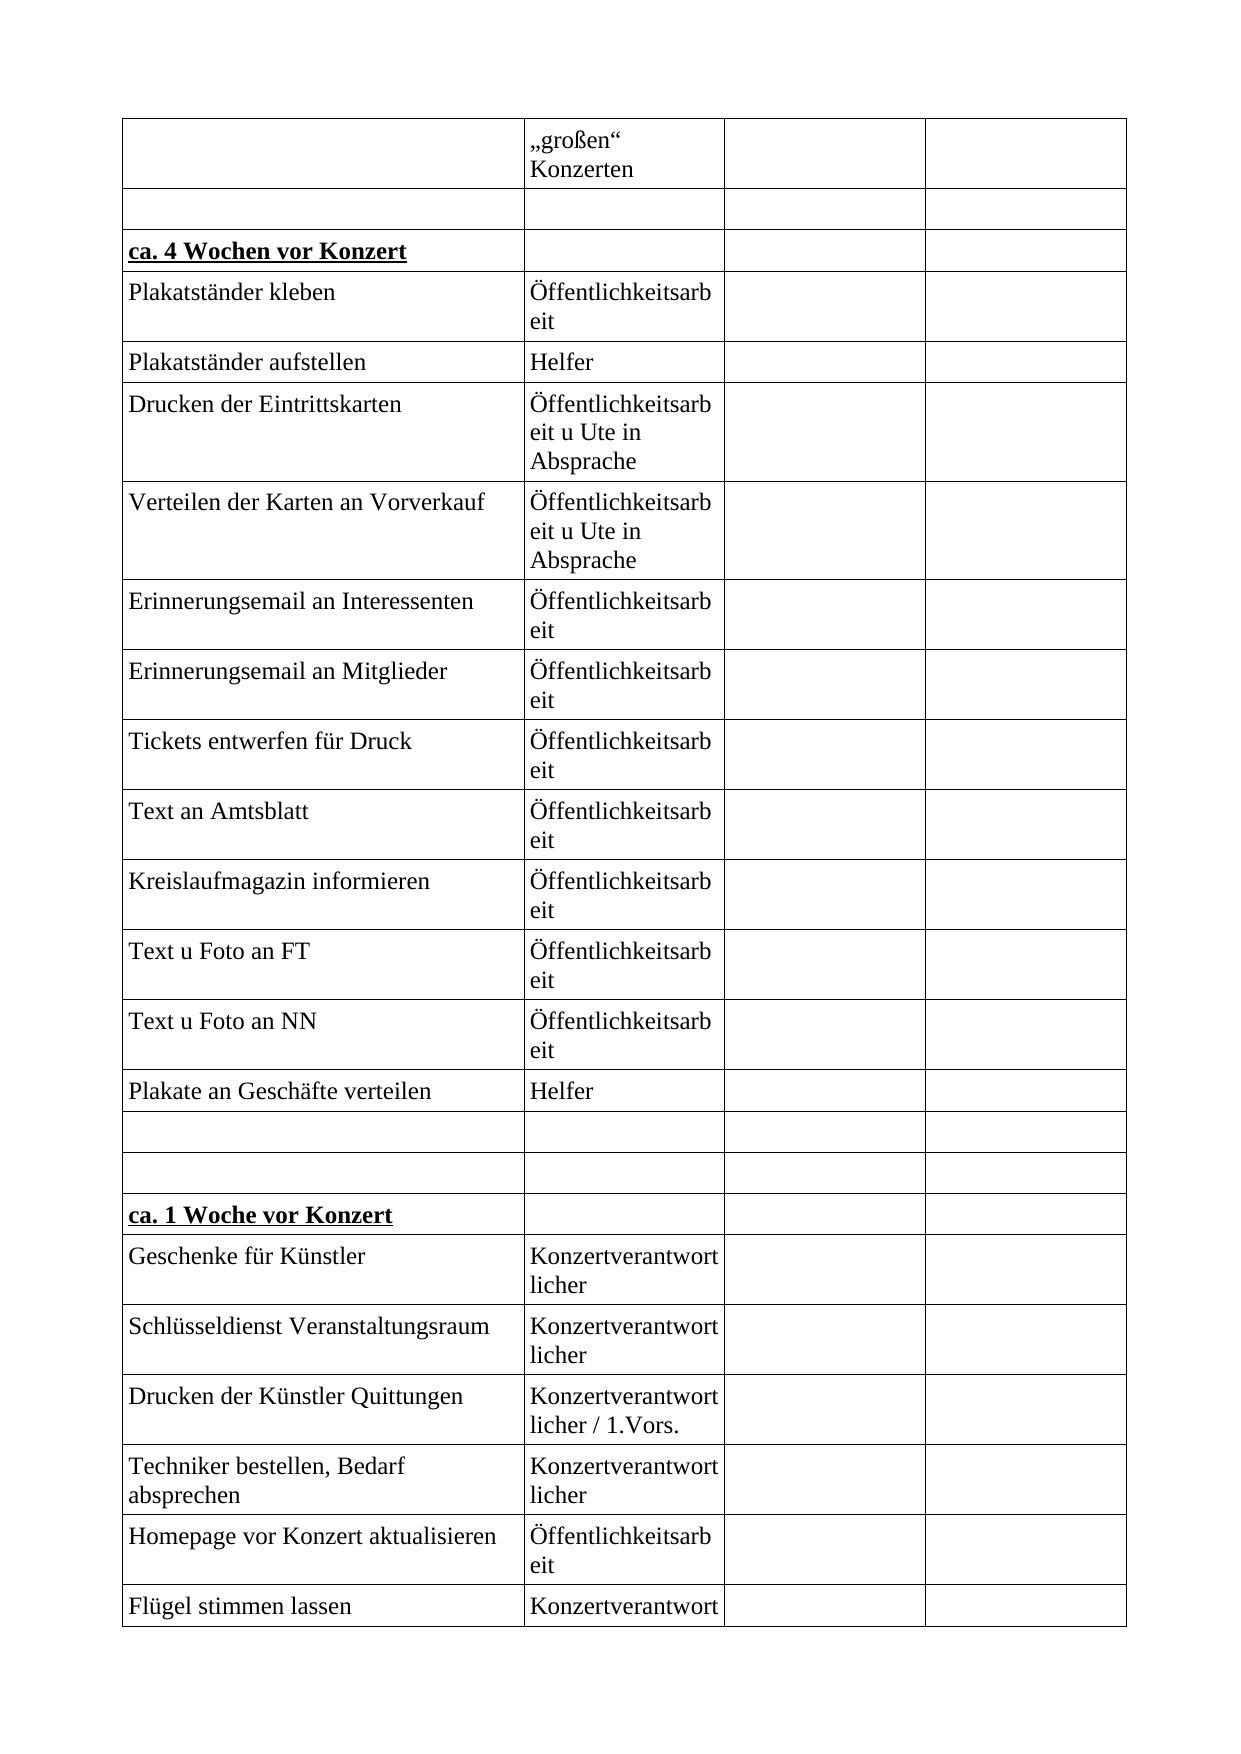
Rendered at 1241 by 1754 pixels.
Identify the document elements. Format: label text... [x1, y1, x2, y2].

table_cell [725, 790, 925, 859]
table_cell Öffentlichkeitsarbeit [525, 930, 724, 999]
table_cell [725, 580, 925, 649]
table_cell [926, 1445, 1126, 1514]
table_cell [525, 230, 724, 271]
table_cell Drucken der Eintrittskarten [123, 383, 524, 481]
table_cell Plakatständer aufstellen [123, 342, 524, 382]
table_cell Öffentlichkeitsarbeit u Ute in Absprache [525, 482, 724, 579]
table_cell Text u Foto an NN [123, 1000, 524, 1069]
table_cell Text an Amtsblatt [123, 790, 524, 859]
table_cell Konzertverantwortlicher [525, 1235, 724, 1304]
table_cell [123, 119, 524, 188]
table_cell [926, 720, 1126, 789]
table_cell [725, 1375, 925, 1444]
table_cell Öffentlichkeitsarbeit [525, 650, 724, 719]
table_cell Homepage vor Konzert aktualisieren [123, 1515, 524, 1584]
table_cell [725, 860, 925, 929]
table_cell [926, 860, 1126, 929]
table_cell [725, 1070, 925, 1111]
table_cell Plakate an Geschäfte verteilen [123, 1070, 524, 1111]
table_cell [725, 482, 925, 579]
table_cell Kreislaufmagazin informieren [123, 860, 524, 929]
table_cell Konzertverantwort [525, 1585, 724, 1626]
table_cell [725, 1000, 925, 1069]
table_cell [926, 1070, 1126, 1111]
table_cell Drucken der Künstler Quittungen [123, 1375, 524, 1444]
table_cell Öffentlichkeitsarbeit [525, 860, 724, 929]
table_cell Plakatständer kleben [123, 272, 524, 341]
table_cell Tickets entwerfen für Druck [123, 720, 524, 789]
table_cell Öffentlichkeitsarbeit [525, 272, 724, 341]
table_cell [725, 1235, 925, 1304]
table_cell [525, 1194, 724, 1234]
table_cell Öffentlichkeitsarbeit [525, 790, 724, 859]
table_cell Öffentlichkeitsarbeit u Ute in Absprache [525, 383, 724, 481]
table_cell [725, 230, 925, 271]
table_cell [725, 342, 925, 382]
table_cell Öffentlichkeitsarbeit [525, 1000, 724, 1069]
table_cell [926, 1515, 1126, 1584]
table_cell Öffentlichkeitsarbeit [525, 580, 724, 649]
table_cell [725, 1112, 925, 1152]
table_cell [926, 1305, 1126, 1374]
table_cell [926, 1585, 1126, 1626]
table_cell [725, 1153, 925, 1193]
table_cell „großen“ Konzerten [525, 119, 724, 188]
table_cell [926, 580, 1126, 649]
table_cell [926, 1153, 1126, 1193]
table_cell ca. 1 Woche vor Konzert [123, 1194, 524, 1234]
table_cell Erinnerungsemail an Interessenten [123, 580, 524, 649]
table_cell Flügel stimmen lassen [123, 1585, 524, 1626]
table_cell [926, 650, 1126, 719]
table_cell [926, 230, 1126, 271]
table_cell [725, 1585, 925, 1626]
table_cell [926, 1112, 1126, 1152]
table_cell [926, 1375, 1126, 1444]
table_cell [525, 1112, 724, 1152]
table_cell [525, 1153, 724, 1193]
table_cell Text u Foto an FT [123, 930, 524, 999]
table_cell [725, 383, 925, 481]
table_cell Erinnerungsemail an Mitglieder [123, 650, 524, 719]
table_cell [926, 1194, 1126, 1234]
table_cell Verteilen der Karten an Vorverkauf [123, 482, 524, 579]
table_cell Geschenke für Künstler [123, 1235, 524, 1304]
table_cell [725, 119, 925, 188]
table_cell [725, 1445, 925, 1514]
table_cell [725, 1305, 925, 1374]
table_cell [725, 650, 925, 719]
table_cell Helfer [525, 342, 724, 382]
table_cell [725, 930, 925, 999]
table_cell [725, 272, 925, 341]
table_cell Helfer [525, 1070, 724, 1111]
table_cell Konzertverantwortlicher [525, 1305, 724, 1374]
table_cell [926, 790, 1126, 859]
table_cell [926, 119, 1126, 188]
table_cell [926, 189, 1126, 229]
table_cell [725, 189, 925, 229]
table_cell Techniker bestellen, Bedarf absprechen [123, 1445, 524, 1514]
table_cell [926, 482, 1126, 579]
table_cell Öffentlichkeitsarbeit [525, 720, 724, 789]
table_cell [926, 1000, 1126, 1069]
table_cell [926, 1235, 1126, 1304]
table_cell Öffentlichkeitsarbeit [525, 1515, 724, 1584]
table_cell [123, 189, 524, 229]
table_cell [123, 1112, 524, 1152]
table_cell [725, 1194, 925, 1234]
table_cell [725, 720, 925, 789]
table_cell [926, 930, 1126, 999]
table_cell Konzertverantwortlicher [525, 1445, 724, 1514]
table_cell Konzertverantwortlicher / 1.Vors. [525, 1375, 724, 1444]
table_cell [926, 342, 1126, 382]
table_cell Schlüsseldienst Veranstaltungsraum [123, 1305, 524, 1374]
table_cell [525, 189, 724, 229]
table_cell [926, 272, 1126, 341]
table_cell [926, 383, 1126, 481]
table_cell ca. 4 Wochen vor Konzert [123, 230, 524, 271]
table_cell [725, 1515, 925, 1584]
table_cell [123, 1153, 524, 1193]
